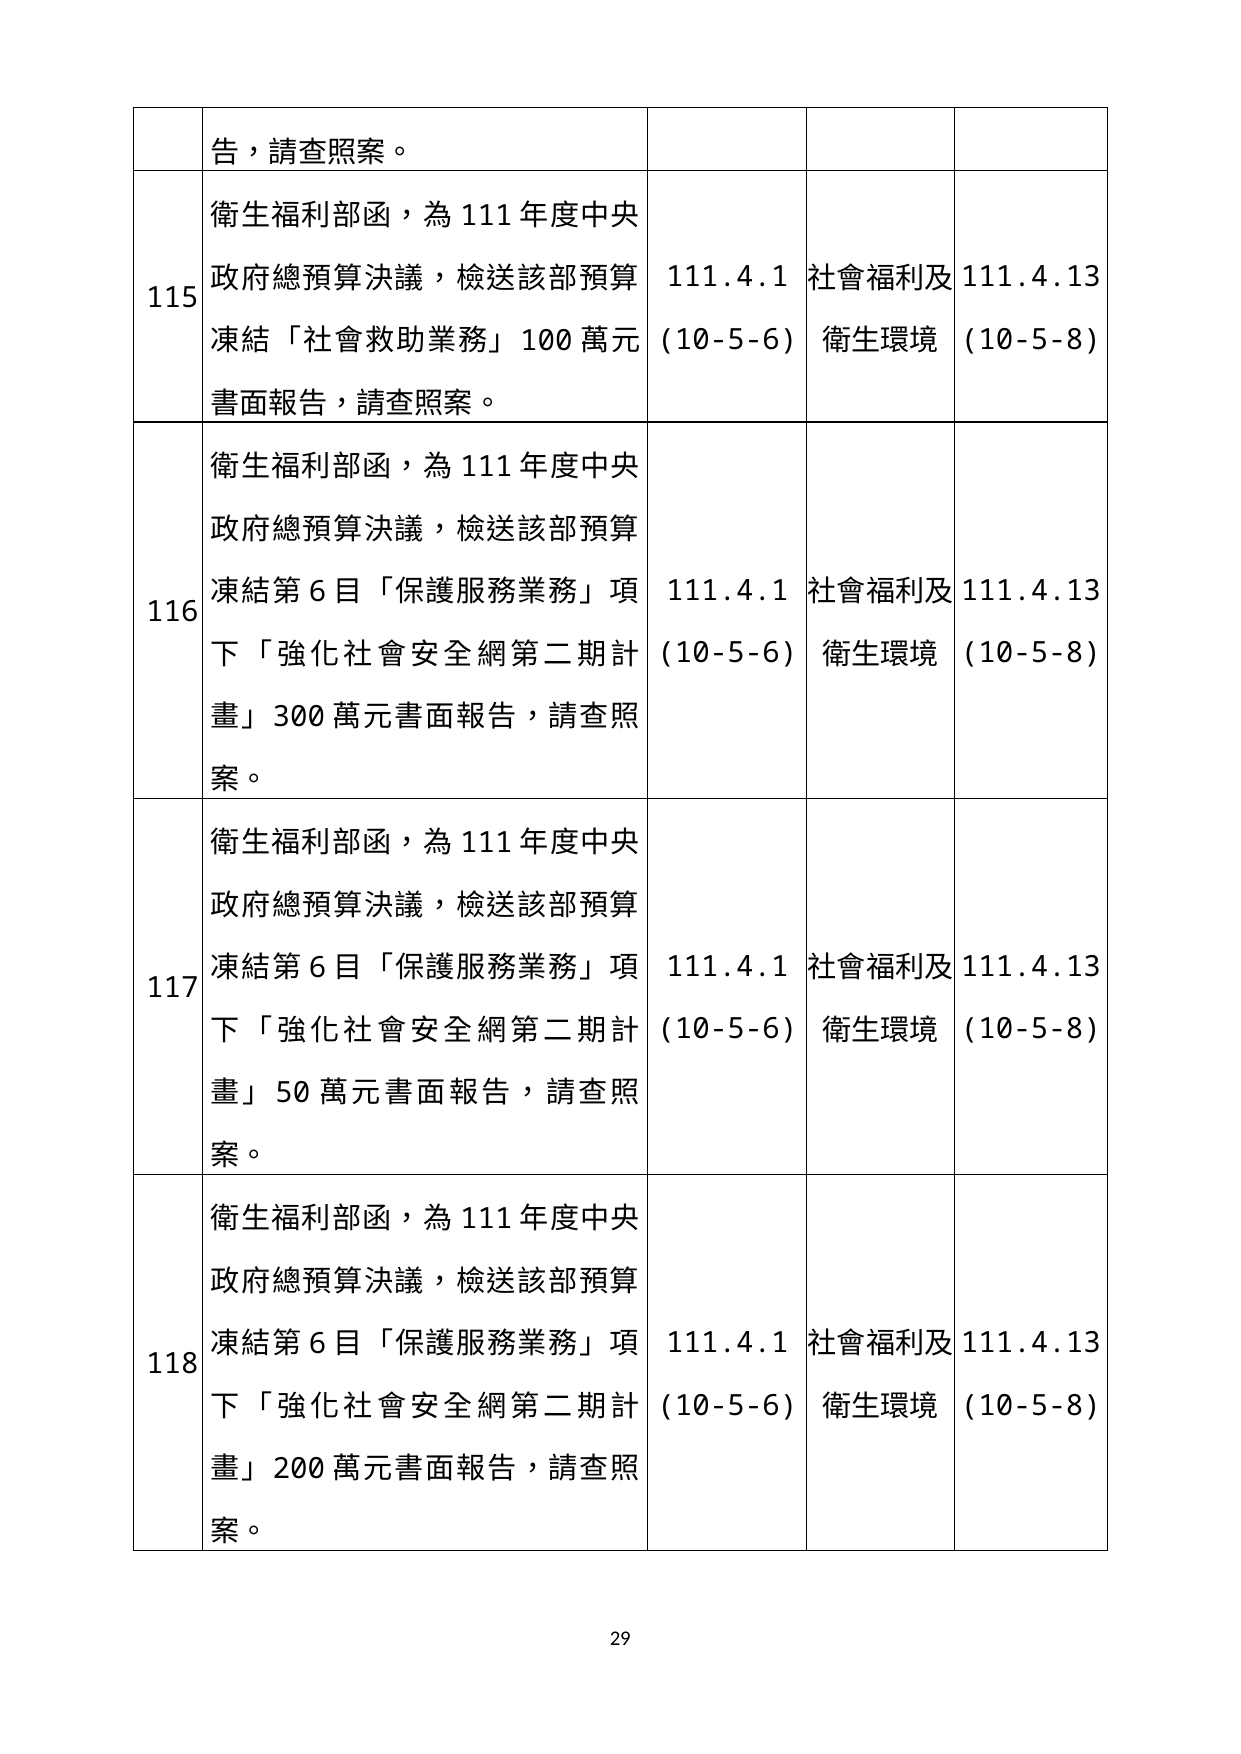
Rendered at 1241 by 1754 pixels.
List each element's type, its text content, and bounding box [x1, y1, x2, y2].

table_cell [807, 108, 954, 170]
table_cell [648, 108, 806, 170]
table_cell 衛生福利部函，為111年度中央政府總預算決議，檢送該部預算凍結「社會救助業務」100萬元書面報告，請查照案。 [203, 171, 647, 421]
table_cell 111.4.1 (10-5-6) [648, 799, 806, 1173]
table_cell 111.4.13 (10-5-8) [955, 423, 1107, 797]
table_cell 社會福利及衛生環境 [807, 1175, 954, 1549]
table_cell 衛生福利部函，為111年度中央政府總預算決議，檢送該部預算凍結第6目「保護服務業務」項下「強化社會安全網第二期計畫」200萬元書面報告，請查照案。 [203, 1175, 647, 1549]
table_cell [134, 171, 202, 421]
table_cell 社會福利及衛生環境 [807, 799, 954, 1173]
table_cell 告，請查照案。 [203, 108, 647, 170]
table_cell [134, 423, 202, 797]
table_cell 111.4.13 (10-5-8) [955, 1175, 1107, 1549]
table_cell [134, 108, 202, 170]
table_cell 111.4.13 (10-5-8) [955, 799, 1107, 1173]
table_cell 111.4.1 (10-5-6) [648, 423, 806, 797]
table_cell 111.4.1 (10-5-6) [648, 1175, 806, 1549]
table_cell [134, 1175, 202, 1549]
table_cell 衛生福利部函，為111年度中央政府總預算決議，檢送該部預算凍結第6目「保護服務業務」項下「強化社會安全網第二期計畫」300萬元書面報告，請查照案。 [203, 423, 647, 797]
table_cell 衛生福利部函，為111年度中央政府總預算決議，檢送該部預算凍結第6目「保護服務業務」項下「強化社會安全網第二期計畫」50萬元書面報告，請查照案。 [203, 799, 647, 1173]
table_cell 111.4.13 (10-5-8) [955, 171, 1107, 421]
table_cell 111.4.1 (10-5-6) [648, 171, 806, 421]
table_cell [134, 799, 202, 1173]
table_cell [955, 108, 1107, 170]
table_cell 社會福利及衛生環境 [807, 423, 954, 797]
table_cell 社會福利及衛生環境 [807, 171, 954, 421]
